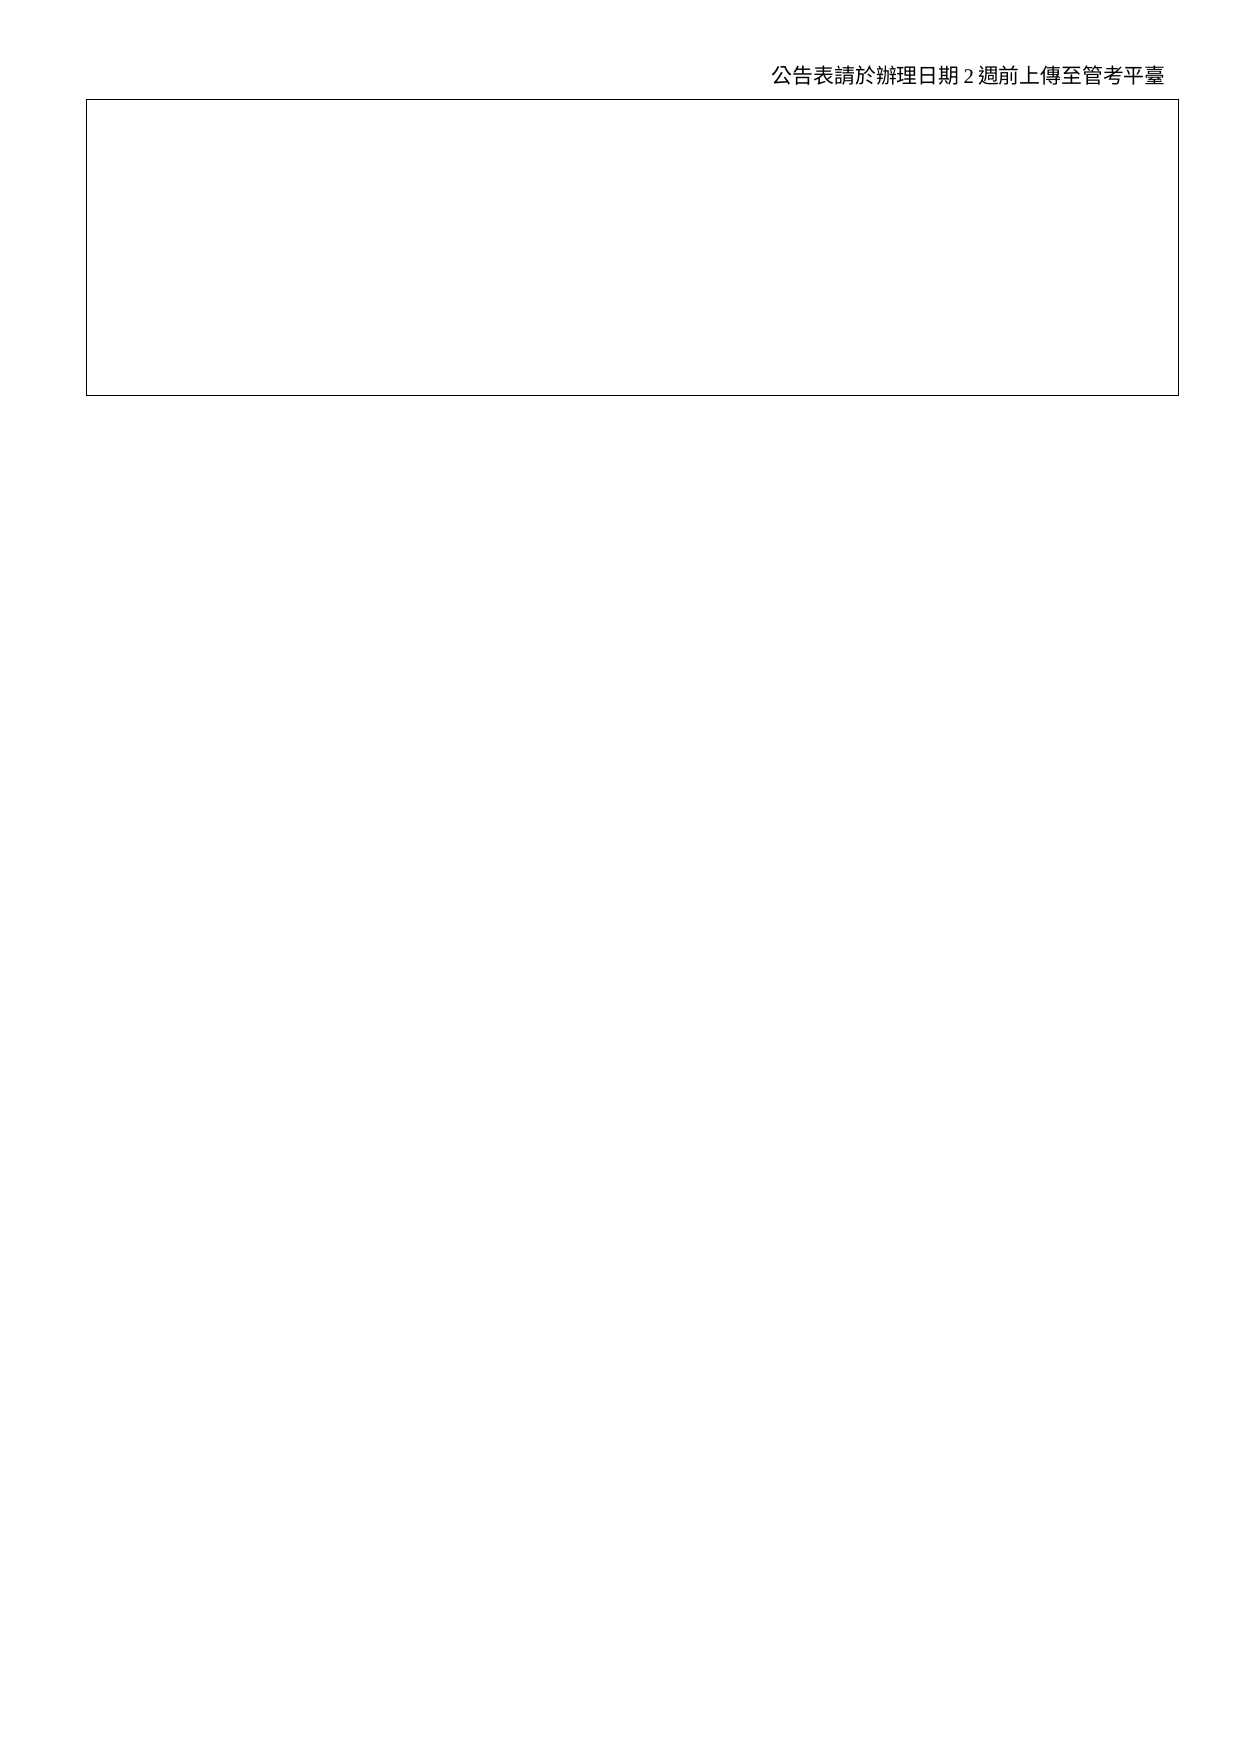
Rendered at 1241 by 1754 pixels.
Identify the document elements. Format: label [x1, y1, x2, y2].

table_cell [87, 100, 1178, 395]
